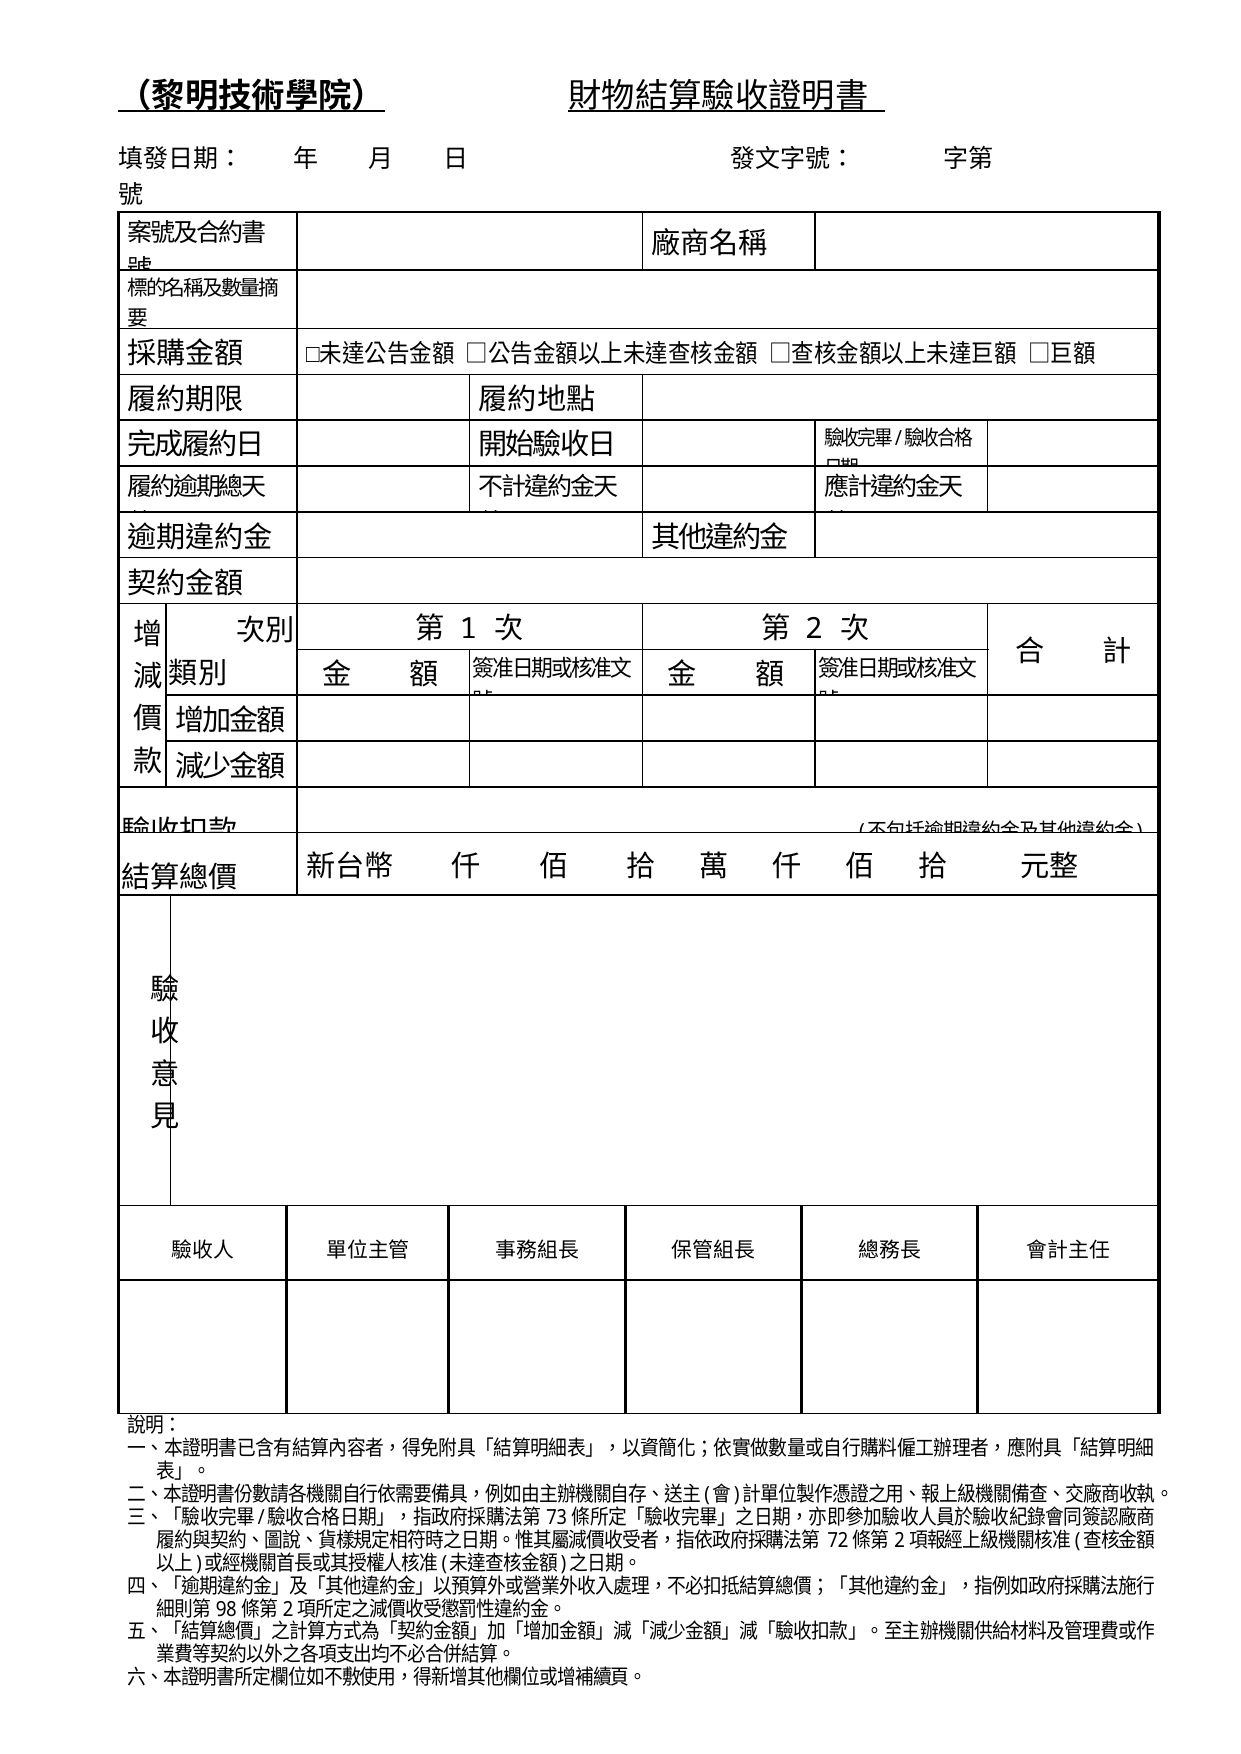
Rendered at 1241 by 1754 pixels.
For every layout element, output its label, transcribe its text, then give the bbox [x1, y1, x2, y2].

table_cell [298, 421, 469, 465]
table_cell 次別 類別 [167, 604, 296, 694]
text 說明： [127, 1414, 1156, 1437]
text 一、本證明書已含有結算內容者，得免附具「結算明細表」，以資簡化；依實做數量或自行購料僱工辦理者，應附具「結算明細表」。 [127, 1437, 1156, 1483]
table_cell [643, 742, 814, 786]
table_cell 不計違約金天數 [470, 467, 642, 511]
table_cell [171, 896, 1157, 1205]
table_cell 簽准日期或核准文號 [816, 650, 987, 694]
table_cell 簽准日期或核准文號 [470, 650, 642, 694]
table_cell [470, 696, 642, 740]
table_cell (不包括逾期違約金及其他違約金) [298, 788, 1157, 832]
table_cell 應計違約金天數 [816, 467, 987, 511]
table_cell [288, 1281, 447, 1413]
table_header [816, 213, 1157, 269]
table_cell [643, 696, 814, 740]
table_cell [643, 375, 1157, 419]
table_cell 逾期違約金 [120, 513, 296, 557]
table_cell 第 2 次 [643, 604, 987, 648]
table_cell 驗收意見 [120, 896, 170, 1205]
table_cell 採購金額 [120, 329, 296, 373]
table_cell [298, 558, 1157, 603]
table_cell [643, 421, 814, 465]
table_cell 其他違約金 [643, 513, 814, 557]
table_header 廠商名稱 [643, 213, 814, 269]
table_cell [298, 742, 469, 786]
table_cell 契約金額 [120, 558, 296, 603]
table_cell [120, 1281, 285, 1413]
table_cell 履約地點 [470, 375, 642, 419]
text 填發日期： 年 月 日 發文字號： 字第 號 [118, 138, 1122, 211]
table_header [298, 213, 642, 269]
table_cell 金 額 [643, 650, 814, 694]
table_cell 履約逾期總天數 [120, 467, 296, 511]
table_cell 結算總價 （金額中文大寫） [120, 833, 296, 894]
table_cell [298, 375, 469, 419]
table_cell □未達公告金額 □公告金額以上未達查核金額 □查核金額以上未達巨額 □巨額 [298, 329, 1157, 373]
text 四、「逾期違約金」及「其他違約金」以預算外或營業外收入處理，不必扣抵結算總價；「其他違約金」，指例如政府採購法施行細則第98條第2項所定之減價收受懲罰性違約金。 [127, 1575, 1156, 1621]
table_cell [450, 1281, 624, 1413]
table_cell [470, 742, 642, 786]
table_cell 驗收人 (會驗人員) [120, 1206, 285, 1279]
table_cell [979, 1281, 1157, 1413]
text 三、「驗收完畢/驗收合格日期」，指政府採購法第73條所定「驗收完畢」之日期，亦即參加驗收人員於驗收紀錄會同簽認廠商履約與契約、圖說、貨樣規定相符時之日期。惟其屬減價收受者，指依政府採購法第72條第2項報經上級機關核准(查核金額以上)或經機關首長或其授權人核准(未達查核金額)之日期。 [127, 1506, 1156, 1575]
table_cell 新台幣 仟 佰 拾 萬 仟 佰 拾 元整 [298, 833, 1157, 894]
table_cell [988, 467, 1157, 511]
text （黎明技術學院） 財物結算驗收證明書 [118, 51, 1122, 113]
table_cell 會計主任 (監驗人員) [979, 1206, 1157, 1279]
table_cell [988, 742, 1157, 786]
table_cell 第 1 次 [298, 604, 642, 648]
table_cell [816, 513, 1157, 557]
table_cell 驗收扣款 [194, 821, 203, 832]
table_cell 開始驗收日期 [470, 421, 642, 465]
table_cell 單位主管 (會驗人員) [288, 1206, 447, 1279]
table_cell [816, 742, 987, 786]
table_cell [627, 1281, 800, 1413]
table_cell 標的名稱及數量摘要 [120, 271, 296, 328]
table_cell 驗收完畢/驗收合格日期 [816, 421, 987, 465]
text 六、本證明書所定欄位如不敷使用，得新增其他欄位或增補續頁。 [127, 1666, 1156, 1689]
table_cell 保管組長 (協驗人員) [627, 1206, 800, 1279]
table_cell [298, 513, 642, 557]
table_cell [803, 1281, 976, 1413]
table_cell 增減價款 [120, 604, 165, 786]
table_cell [988, 696, 1157, 740]
table_cell [816, 696, 987, 740]
table_cell [988, 421, 1157, 465]
table_cell 減少金額 [167, 742, 296, 786]
table_cell 總務長 (主驗人員) [803, 1206, 976, 1279]
table_cell 增加金額 [167, 696, 296, 740]
table_cell 驗收扣款 [120, 788, 296, 832]
table_cell 事務組長 (協驗人員) [450, 1206, 624, 1279]
table_cell 完成履約日期 [120, 421, 296, 465]
table_cell 金 額 [298, 650, 469, 694]
table_cell [298, 467, 469, 511]
table_cell 合 計 [988, 604, 1157, 694]
text 二、本證明書份數請各機關自行依需要備具，例如由主辦機關自存、送主(會)計單位製作憑證之用、報上級機關備查、交廠商收執。 [127, 1483, 1156, 1506]
table_cell [298, 696, 469, 740]
text 五、「結算總價」之計算方式為「契約金額」加「增加金額」減「減少金額」減「驗收扣款」。至主辦機關供給材料及管理費或作業費等契約以外之各項支出均不必合併結算。 [127, 1621, 1156, 1666]
table_cell [298, 271, 1157, 328]
table_cell 履約期限 [120, 375, 296, 419]
table_cell [643, 467, 814, 511]
table_header 案號及合約書號 [120, 213, 296, 269]
